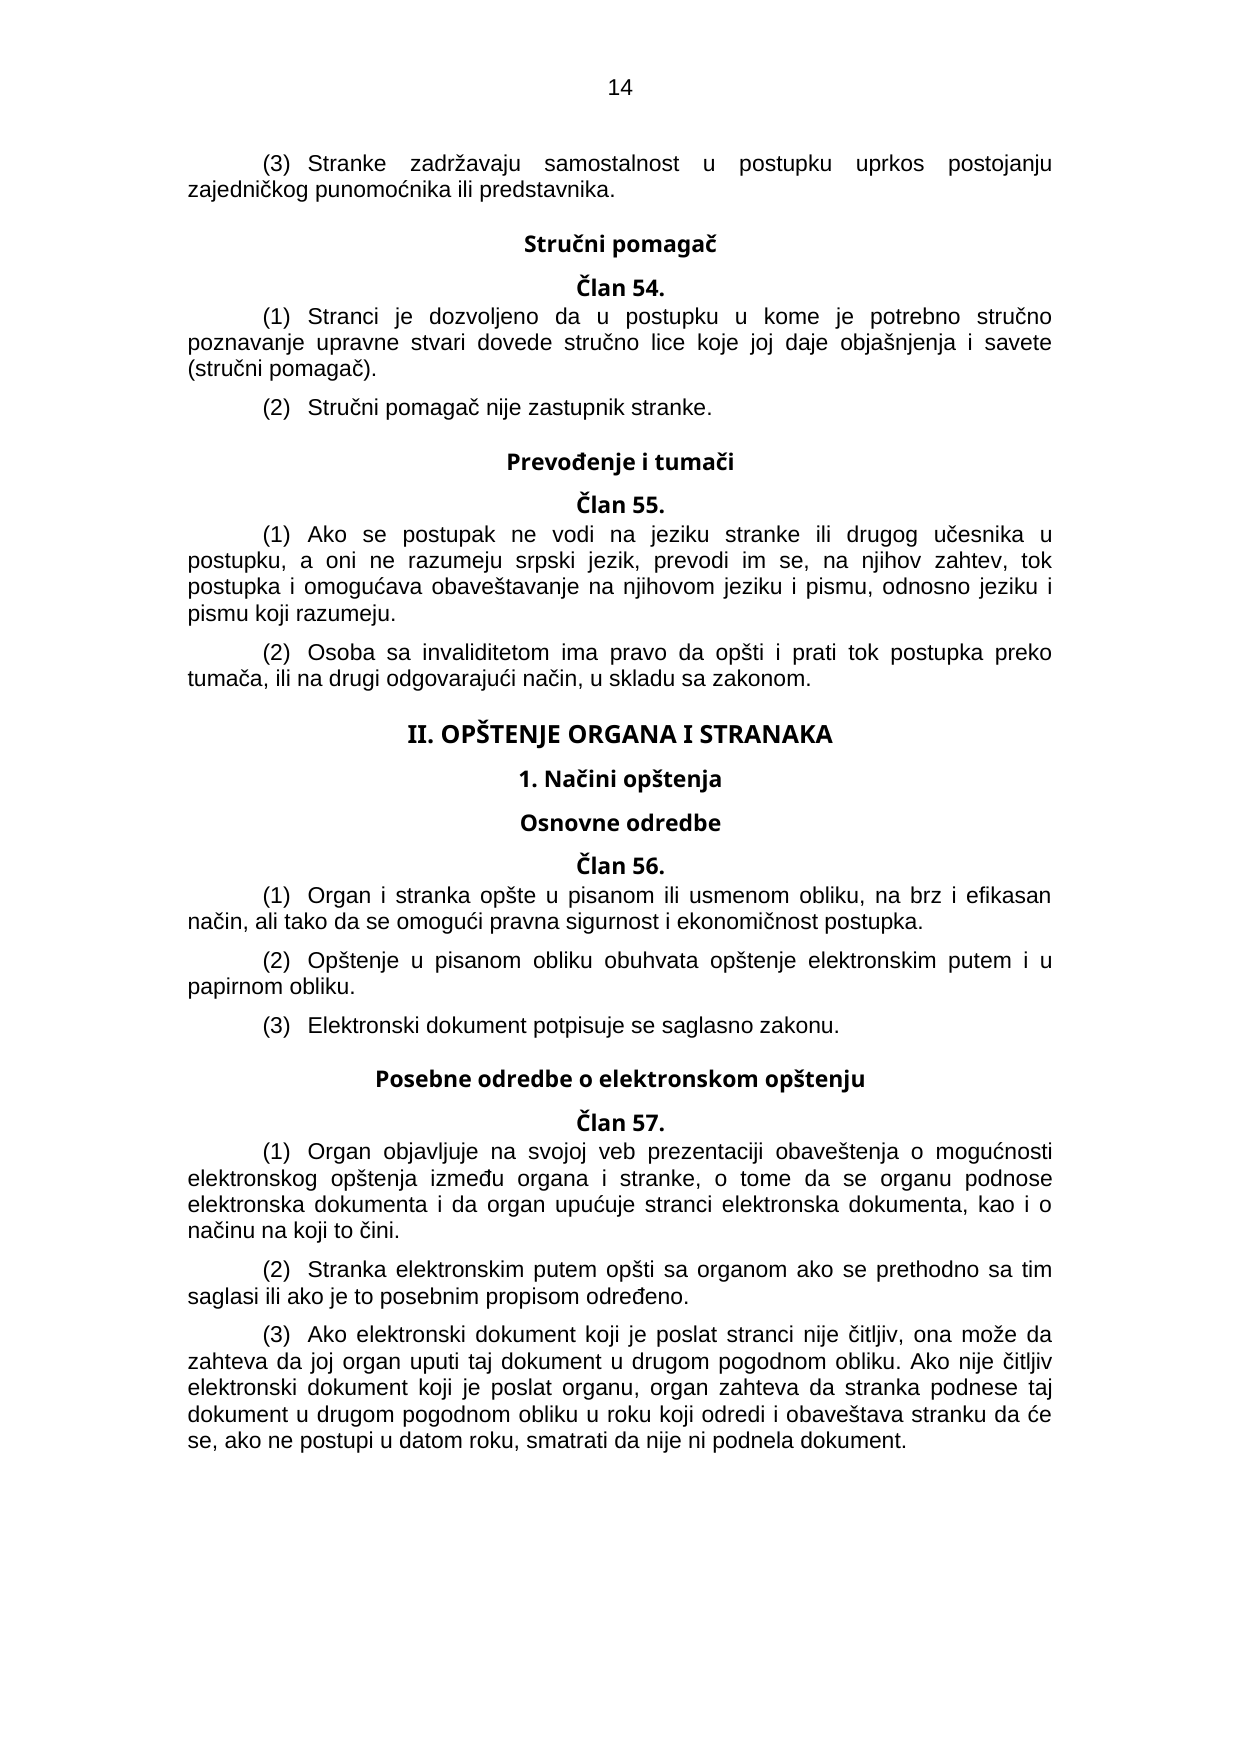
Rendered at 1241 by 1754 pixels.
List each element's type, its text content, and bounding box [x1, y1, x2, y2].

text (2) Osoba sa invaliditetom ima pravo da opšti i prati tok postupka preko tumača, ili na drugi odgovarajući način, u skladu sa zakonom. [187, 638, 1053, 691]
text (2) Stranka elektronskim putem opšti sa organom ako se prethodno sa tim saglasi ili ako je to posebnim propisom određeno. [187, 1256, 1053, 1309]
text (3) Elektronski dokument potpisuje se saglasno zakonu. [187, 1012, 1053, 1038]
text Prevođenje i tumači [262, 446, 978, 477]
text (3) Ako elektronski dokument koji je poslat stranci nije čitljiv, ona može da zahteva da joj organ uputi taj dokument u drugom pogodnom obliku. Ako nije čitljiv elektronski dokument koji je poslat organu, organ zahteva da stranka podnese taj dokument u drugom pogodnom obliku u roku koji odredi i obaveštava stranku da će se, ako ne postupi u datom roku, smatrati da nije ni podnela dokument. [187, 1321, 1053, 1453]
text 1. Načini opštenja [262, 763, 978, 794]
text Osnovne odredbe [262, 807, 978, 838]
text (1) Organ i stranka opšte u pisanom ili usmenom obliku, na brz i efikasan način, ali tako da se omogući pravna sigurnost i ekonomičnost postupka. [187, 882, 1053, 934]
text (3) Stranke zadržavaju samostalnost u postupku uprkos postojanju zajedničkog punomoćnika ili predstavnika. [187, 150, 1053, 203]
text Stručni pomagač [262, 228, 978, 259]
text (2) Stručni pomagač nije zastupnik stranke. [187, 394, 1053, 421]
text Član 57. [262, 1107, 978, 1138]
text (1) Stranci je dozvoljeno da u postupku u kome je potrebno stručno poznavanje upravne stvari dovede stručno lice koje joj daje objašnjenja i savete (stručni pomagač). [187, 303, 1053, 382]
text II. OPŠTENjE ORGANA I STRANAKA [262, 716, 978, 750]
text Član 55. [262, 489, 978, 521]
text (1) Organ objavljuje na svojoj veb prezentaciji obaveštenja o mogućnosti elektronskog opštenja između organa i stranke, o tome da se organu podnose elektronska dokumenta i da organ upućuje stranci elektronska dokumenta, kao i o načinu na koji to čini. [187, 1138, 1053, 1244]
text Član 54. [262, 271, 978, 303]
text Posebne odredbe o elektronskom opštenju [262, 1063, 978, 1094]
text (1) Ako se postupak ne vodi na jeziku stranke ili drugog učesnika u postupku, a oni ne razumeju srpski jezik, prevodi im se, na njihov zahtev, tok postupka i omogućava obaveštavanje na njihovom jeziku i pismu, odnosno jeziku i pismu koji razumeju. [187, 521, 1053, 626]
text Član 56. [262, 850, 978, 882]
text (2) Opštenje u pisanom obliku obuhvata opštenje elektronskim putem i u papirnom obliku. [187, 947, 1053, 999]
